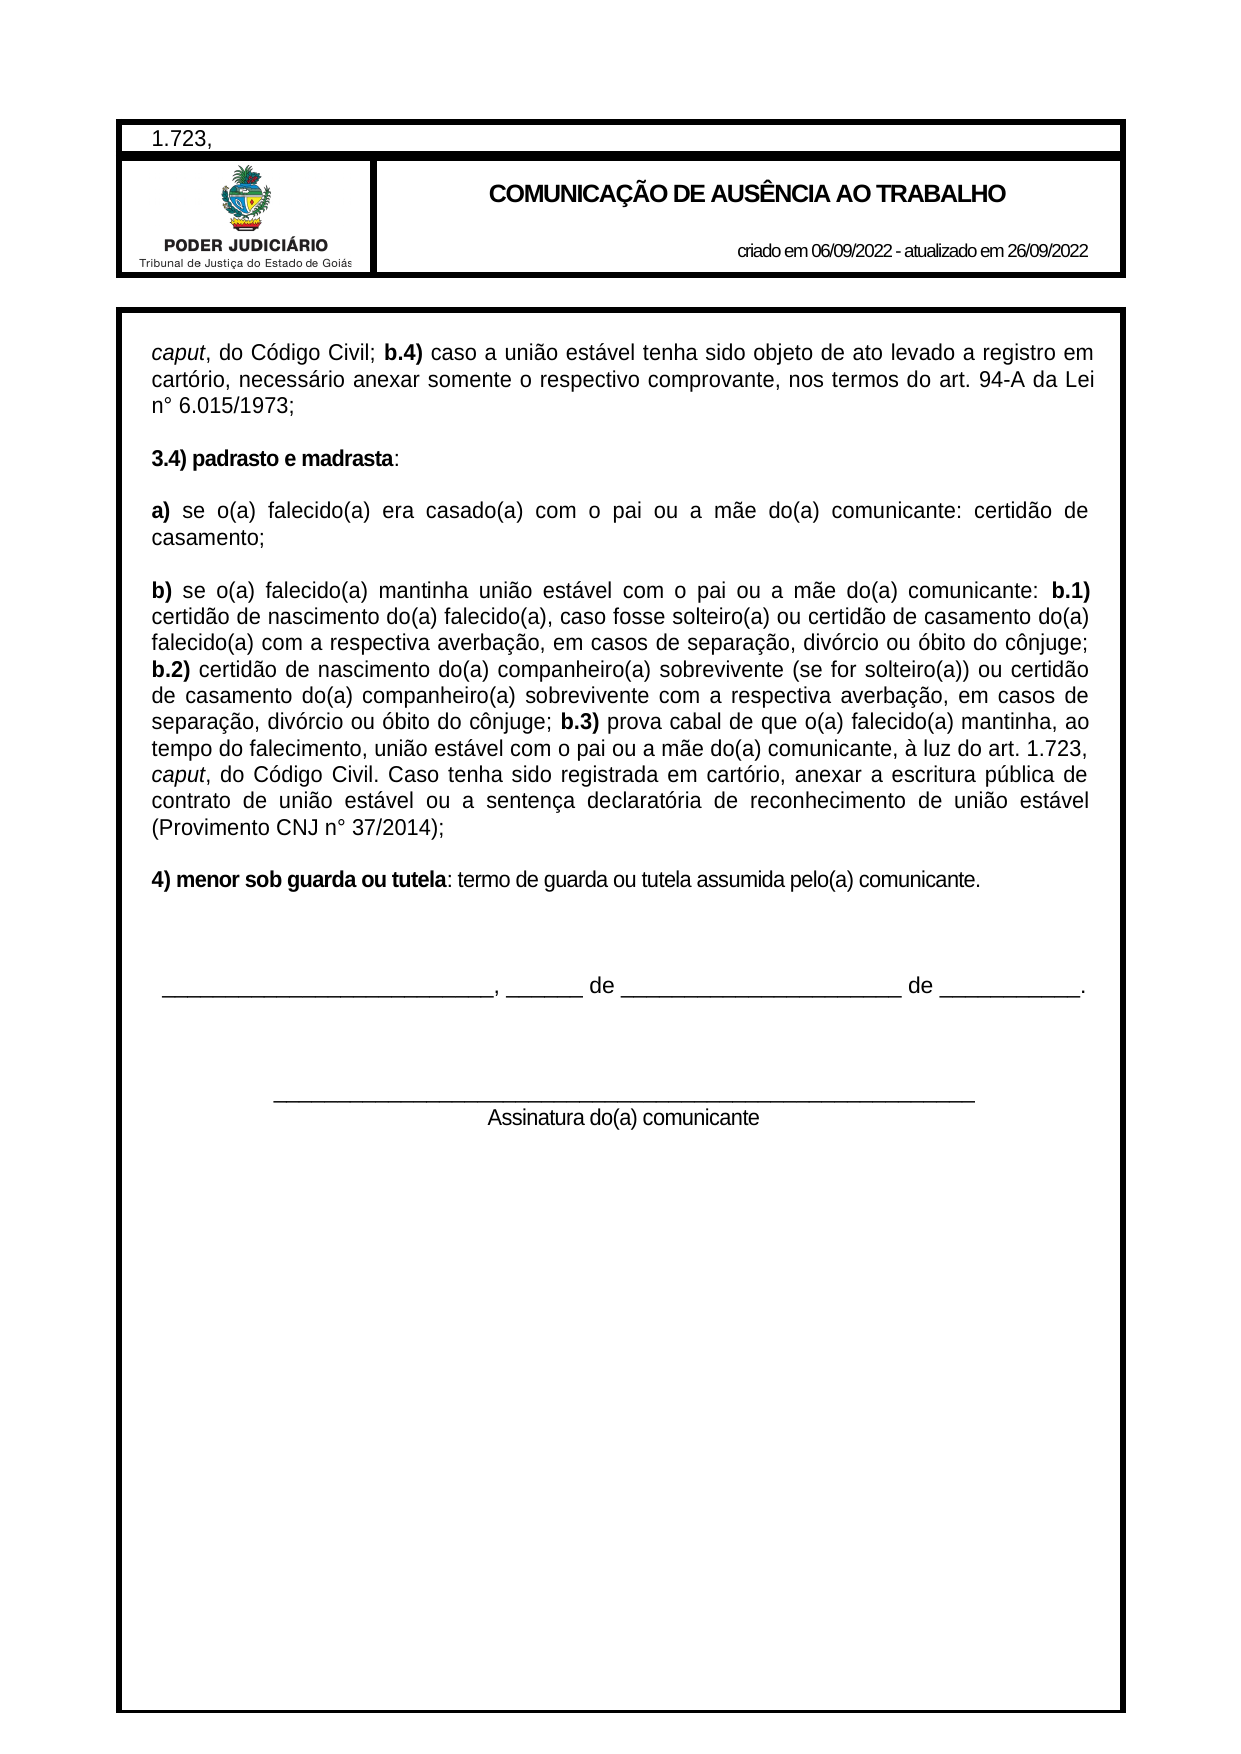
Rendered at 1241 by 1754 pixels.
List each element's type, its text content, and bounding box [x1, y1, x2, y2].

table_header COMUNICAÇÃO DE AUSÊNCIA AO TRABALHO criado em 06/09/2022 - atualizado em 26/09/2022 [377, 161, 1120, 272]
picture [139, 165, 352, 269]
table_header 1.723, [122, 125, 1120, 151]
table_header caput, do Código Civil; b.4) caso a união estável tenha sido objeto de ato levado a registro em cartório, necessário anexar somente o respectivo comprovante, nos termos do art. 94-A da Lei n° 6.015/1973; 3.4) padrasto e madrasta: a) se o(a) falecido(a) era casado(a) com o pai ou a mãe do(a) comunicante: certidão de casamento; b) se o(a) falecido(a) mantinha união estável com o pai ou a mãe do(a) comunicante: b.1) certidão de nascimento do(a) falecido(a), caso fosse solteiro(a) ou certidão de casamento do(a) falecido(a) com a respectiva averbação, em casos de separação, divórcio ou óbito do cônjuge; b.2) certidão de nascimento do(a) companheiro(a) sobrevivente (se for solteiro(a)) ou certidão de casamento do(a) companheiro(a) sobrevivente com a respectiva averbação, em casos de separação, divórcio ou óbito do cônjuge; b.3) prova cabal de que o(a) falecido(a) mantinha, ao tempo do falecimento, união estável com o pai ou a mãe do(a) comunicante, à luz do art. 1.723, caput, do Código Civil. Caso tenha sido registrada em cartório, anexar a escritura pública de contrato de união estável ou a sentença declaratória de reconhecimento de união estável (Provimento CNJ n° 37/2014); 4) menor sob guarda ou tutela: termo de guarda ou tutela assumida pelo(a) comunicante. __________________________, ______ de ______________________ de ___________. _______________________________________________________ Assinatura do(a) comunicante [122, 313, 1120, 1710]
table_header [122, 161, 370, 272]
